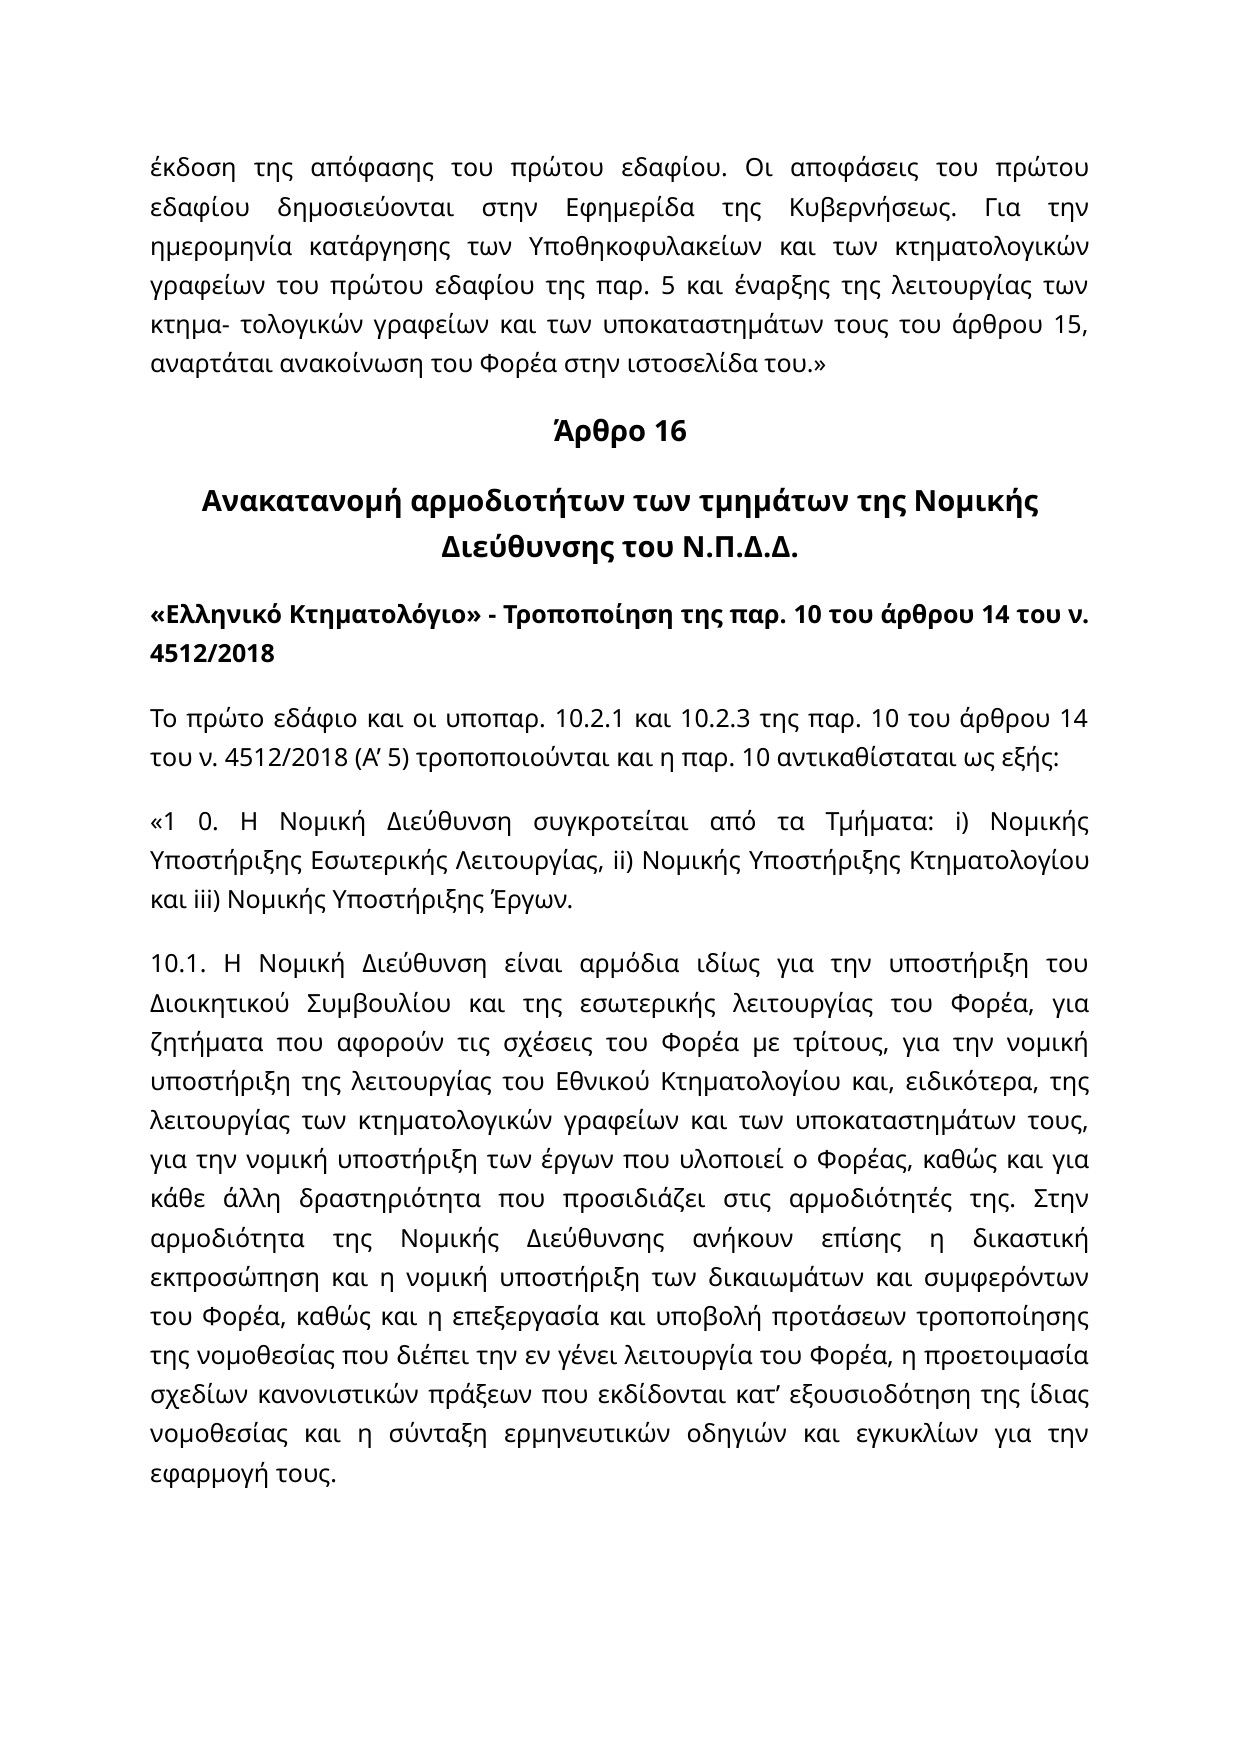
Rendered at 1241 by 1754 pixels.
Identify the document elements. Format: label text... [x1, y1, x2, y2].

text «Ελληνικό Κτηματολόγιο» - Τροποποίηση της παρ. 10 του άρθρου 14 του ν. 4512/2018 [150, 597, 1090, 670]
text έκδοση της απόφασης του πρώτου εδαφίου. Οι αποφάσεις του πρώτου εδαφίου δημοσιεύονται στην Εφημερίδα της Κυβερνήσεως. Για την ημερομηνία κατάργησης των Υποθηκοφυλακείων και των κτηματολογικών γραφείων του πρώτου εδαφίου της παρ. 5 και έναρξης της λειτουργίας των κτημα- τολογικών γραφείων και των υποκαταστημάτων τους του άρθρου 15, αναρτάται ανακοίνωση του Φορέα στην ιστοσελίδα του.» [150, 150, 1090, 380]
text 10.1. Η Νομική Διεύθυνση είναι αρμόδια ιδίως για την υποστήριξη του Διοικητικού Συμβουλίου και της εσωτερικής λειτουργίας του Φορέα, για ζητήματα που αφορούν τις σχέσεις του Φορέα με τρίτους, για την νομική υποστήριξη της λειτουργίας του Εθνικού Κτηματολογίου και, ειδικότερα, της λειτουργίας των κτηματολογικών γραφείων και των υποκαταστημάτων τους, για την νομική υποστήριξη των έργων που υλοποιεί ο Φορέας, καθώς και για κάθε άλλη δραστηριότητα που προσιδιάζει στις αρμοδιότητές της. Στην αρμοδιότητα της Νομικής Διεύθυνσης ανήκουν επίσης η δικαστική εκπροσώπηση και η νομική υποστήριξη των δικαιωμάτων και συμφερόντων του Φορέα, καθώς και η επεξεργασία και υποβολή προτάσεων τροποποίησης της νομοθεσίας που διέπει την εν γένει λειτουργία του Φορέα, η προετοιμασία σχεδίων κανονιστικών πράξεων που εκδίδονται κατ’ εξουσιοδότηση της ίδιας νομοθεσίας και η σύνταξη ερμηνευτικών οδηγιών και εγκυκλίων για την εφαρμογή τους. [150, 946, 1090, 1489]
text Το πρώτο εδάφιο και οι υποπαρ. 10.2.1 και 10.2.3 της παρ. 10 του άρθρου 14 του ν. 4512/2018 (Α’ 5) τροποποιούνται και η παρ. 10 αντικαθίσταται ως εξής: [150, 700, 1090, 773]
subtitle Ανακατανομή αρμοδιοτήτων των τμημάτων της Νομικής Διεύθυνσης του Ν.Π.Δ.Δ. [150, 481, 1090, 566]
text «1 0. Η Νομική Διεύθυνση συγκροτείται από τα Τμήματα: i) Νομικής Υποστήριξης Εσωτερικής Λειτουργίας, ii) Νομικής Υποστήριξης Κτηματολογίου και iii) Νομικής Υποστήριξης Έργων. [150, 803, 1090, 916]
subtitle Άρθρο 16 [150, 410, 1090, 450]
